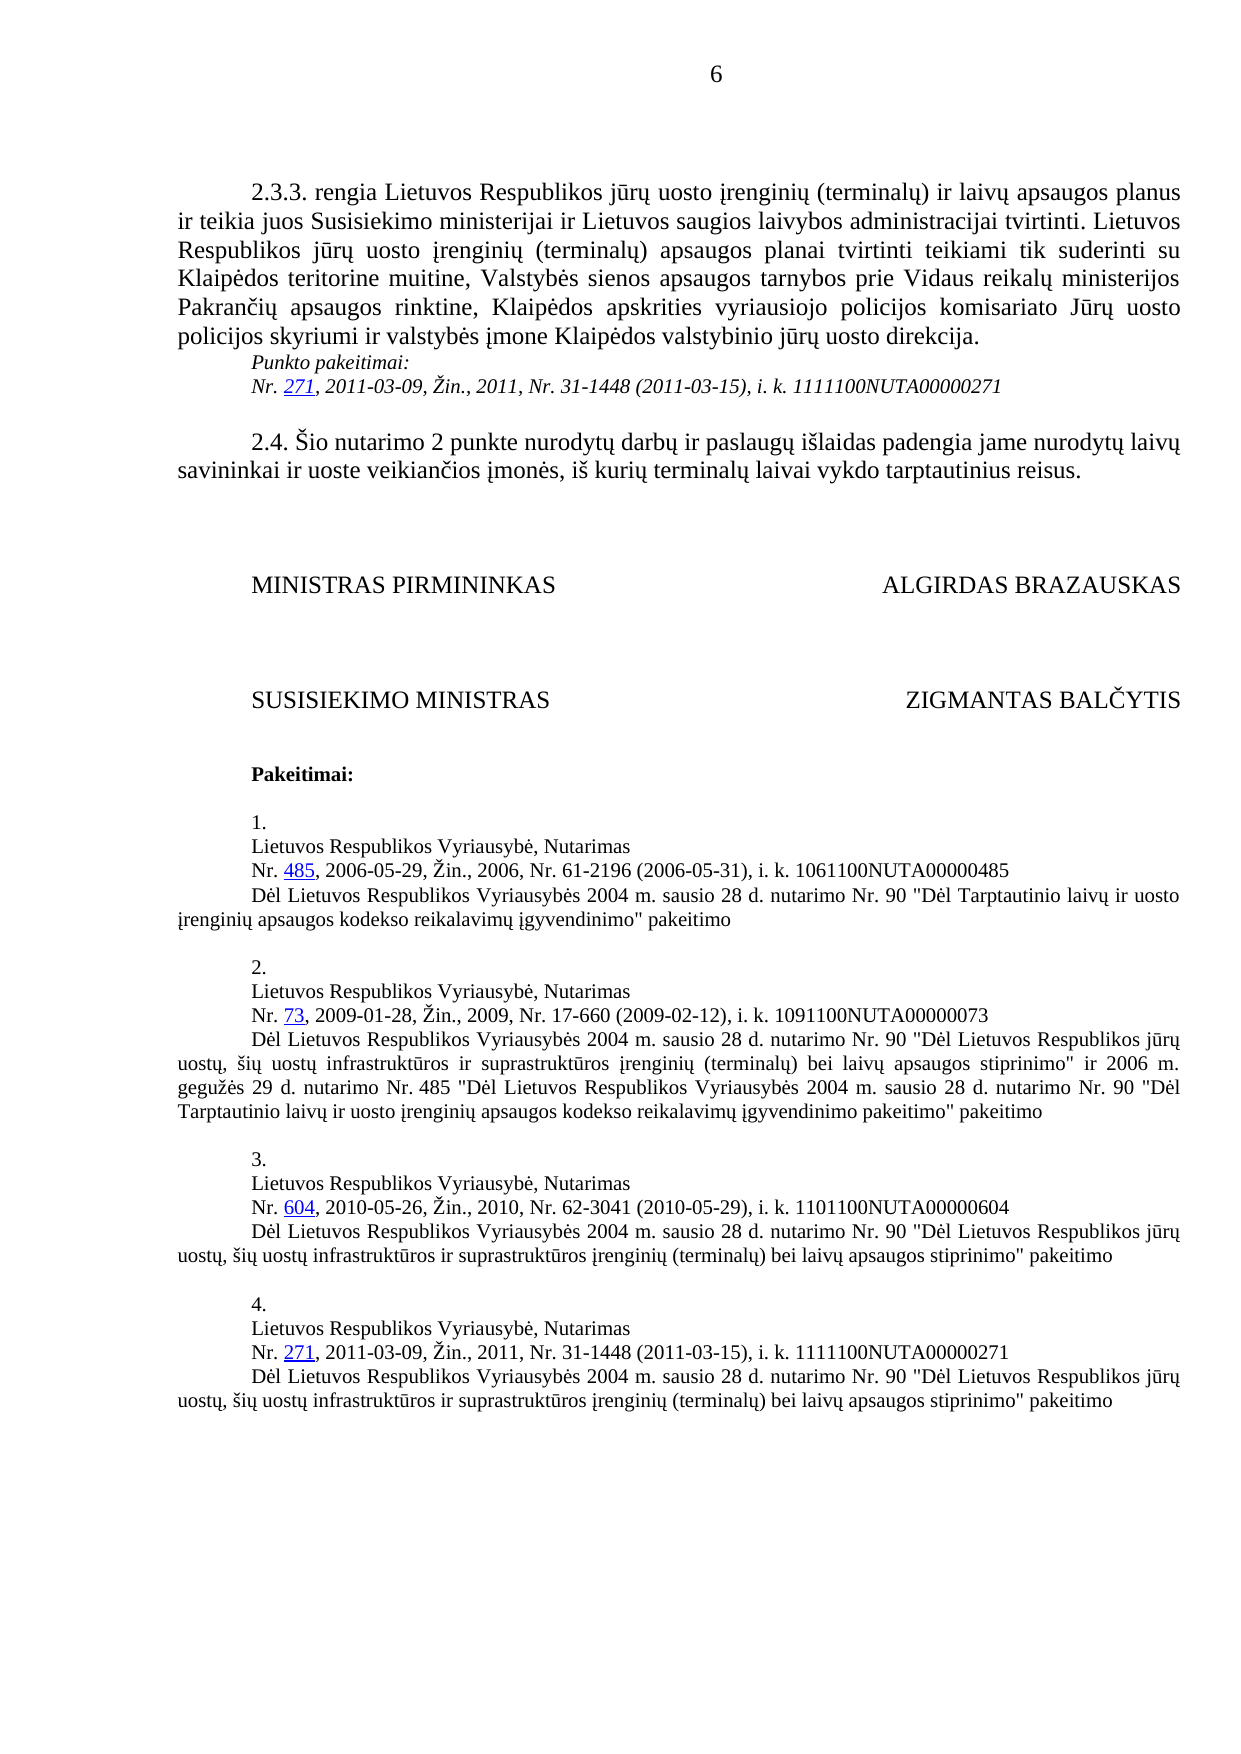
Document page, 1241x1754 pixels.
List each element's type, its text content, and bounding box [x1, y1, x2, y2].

text Ministras Pirmininkas Algirdas Brazauskas [177, 570, 1181, 599]
text 2.3.3. rengia Lietuvos Respublikos jūrų uosto įrenginių (terminalų) ir laivų apsaugos planus ir teikia juos Susisiekimo ministerijai ir Lietuvos saugios laivybos administracijai tvirtinti. Lietuvos Respublikos jūrų uosto įrenginių (terminalų) apsaugos planai tvirtinti teikiami tik suderinti su Klaipėdos teritorine muitine, Valstybės sienos apsaugos tarnybos prie Vidaus reikalų ministerijos Pakrančių apsaugos rinktine, Klaipėdos apskrities vyriausiojo policijos komisariato Jūrų uosto policijos skyriumi ir valstybės įmone Klaipėdos valstybinio jūrų uosto direkcija. [177, 177, 1181, 350]
text Nr. 271, 2011-03-09, Žin., 2011, Nr. 31-1448 (2011-03-15), i. k. 1111100NUTA00000271 [177, 1340, 1181, 1364]
text Nr. 271, 2011-03-09, Žin., 2011, Nr. 31-1448 (2011-03-15), i. k. 1111100NUTA00000271 [177, 374, 1181, 398]
text 3. [177, 1147, 1181, 1171]
text Susisiekimo ministras Zigmantas Balčytis [177, 685, 1181, 714]
text 2. [177, 955, 1181, 979]
text 2.4. Šio nutarimo 2 punkte nurodytų darbų ir paslaugų išlaidas padengia jame nurodytų laivų savininkai ir uoste veikiančios įmonės, iš kurių terminalų laivai vykdo tarptautinius reisus. [177, 427, 1181, 484]
text Dėl Lietuvos Respublikos Vyriausybės 2004 m. sausio 28 d. nutarimo Nr. 90 "Dėl Lietuvos Respublikos jūrų uostų, šių uostų infrastruktūros ir suprastruktūros įrenginių (terminalų) bei laivų apsaugos stiprinimo" pakeitimo [177, 1219, 1181, 1267]
text Lietuvos Respublikos Vyriausybė, Nutarimas [177, 979, 1181, 1003]
text Nr. 485, 2006-05-29, Žin., 2006, Nr. 61-2196 (2006-05-31), i. k. 1061100NUTA00000485 [177, 858, 1181, 882]
text Pakeitimai: [177, 762, 1181, 786]
text Dėl Lietuvos Respublikos Vyriausybės 2004 m. sausio 28 d. nutarimo Nr. 90 "Dėl Lietuvos Respublikos jūrų uostų, šių uostų infrastruktūros ir suprastruktūros įrenginių (terminalų) bei laivų apsaugos stiprinimo" ir 2006 m. gegužės 29 d. nutarimo Nr. 485 "Dėl Lietuvos Respublikos Vyriausybės 2004 m. sausio 28 d. nutarimo Nr. 90 "Dėl Tarptautinio laivų ir uosto įrenginių apsaugos kodekso reikalavimų įgyvendinimo pakeitimo" pakeitimo [177, 1027, 1181, 1123]
text Lietuvos Respublikos Vyriausybė, Nutarimas [177, 1316, 1181, 1340]
text Lietuvos Respublikos Vyriausybė, Nutarimas [177, 1171, 1181, 1195]
text Nr. 73, 2009-01-28, Žin., 2009, Nr. 17-660 (2009-02-12), i. k. 1091100NUTA00000073 [177, 1003, 1181, 1027]
text 4. [177, 1292, 1181, 1316]
text Nr. 604, 2010-05-26, Žin., 2010, Nr. 62-3041 (2010-05-29), i. k. 1101100NUTA00000604 [177, 1195, 1181, 1219]
text Dėl Lietuvos Respublikos Vyriausybės 2004 m. sausio 28 d. nutarimo Nr. 90 "Dėl Lietuvos Respublikos jūrų uostų, šių uostų infrastruktūros ir suprastruktūros įrenginių (terminalų) bei laivų apsaugos stiprinimo" pakeitimo [177, 1364, 1181, 1412]
text 1. [177, 810, 1181, 834]
text Punkto pakeitimai: [177, 350, 1181, 374]
text Dėl Lietuvos Respublikos Vyriausybės 2004 m. sausio 28 d. nutarimo Nr. 90 "Dėl Tarptautinio laivų ir uosto įrenginių apsaugos kodekso reikalavimų įgyvendinimo" pakeitimo [177, 882, 1181, 931]
text Lietuvos Respublikos Vyriausybė, Nutarimas [177, 834, 1181, 858]
